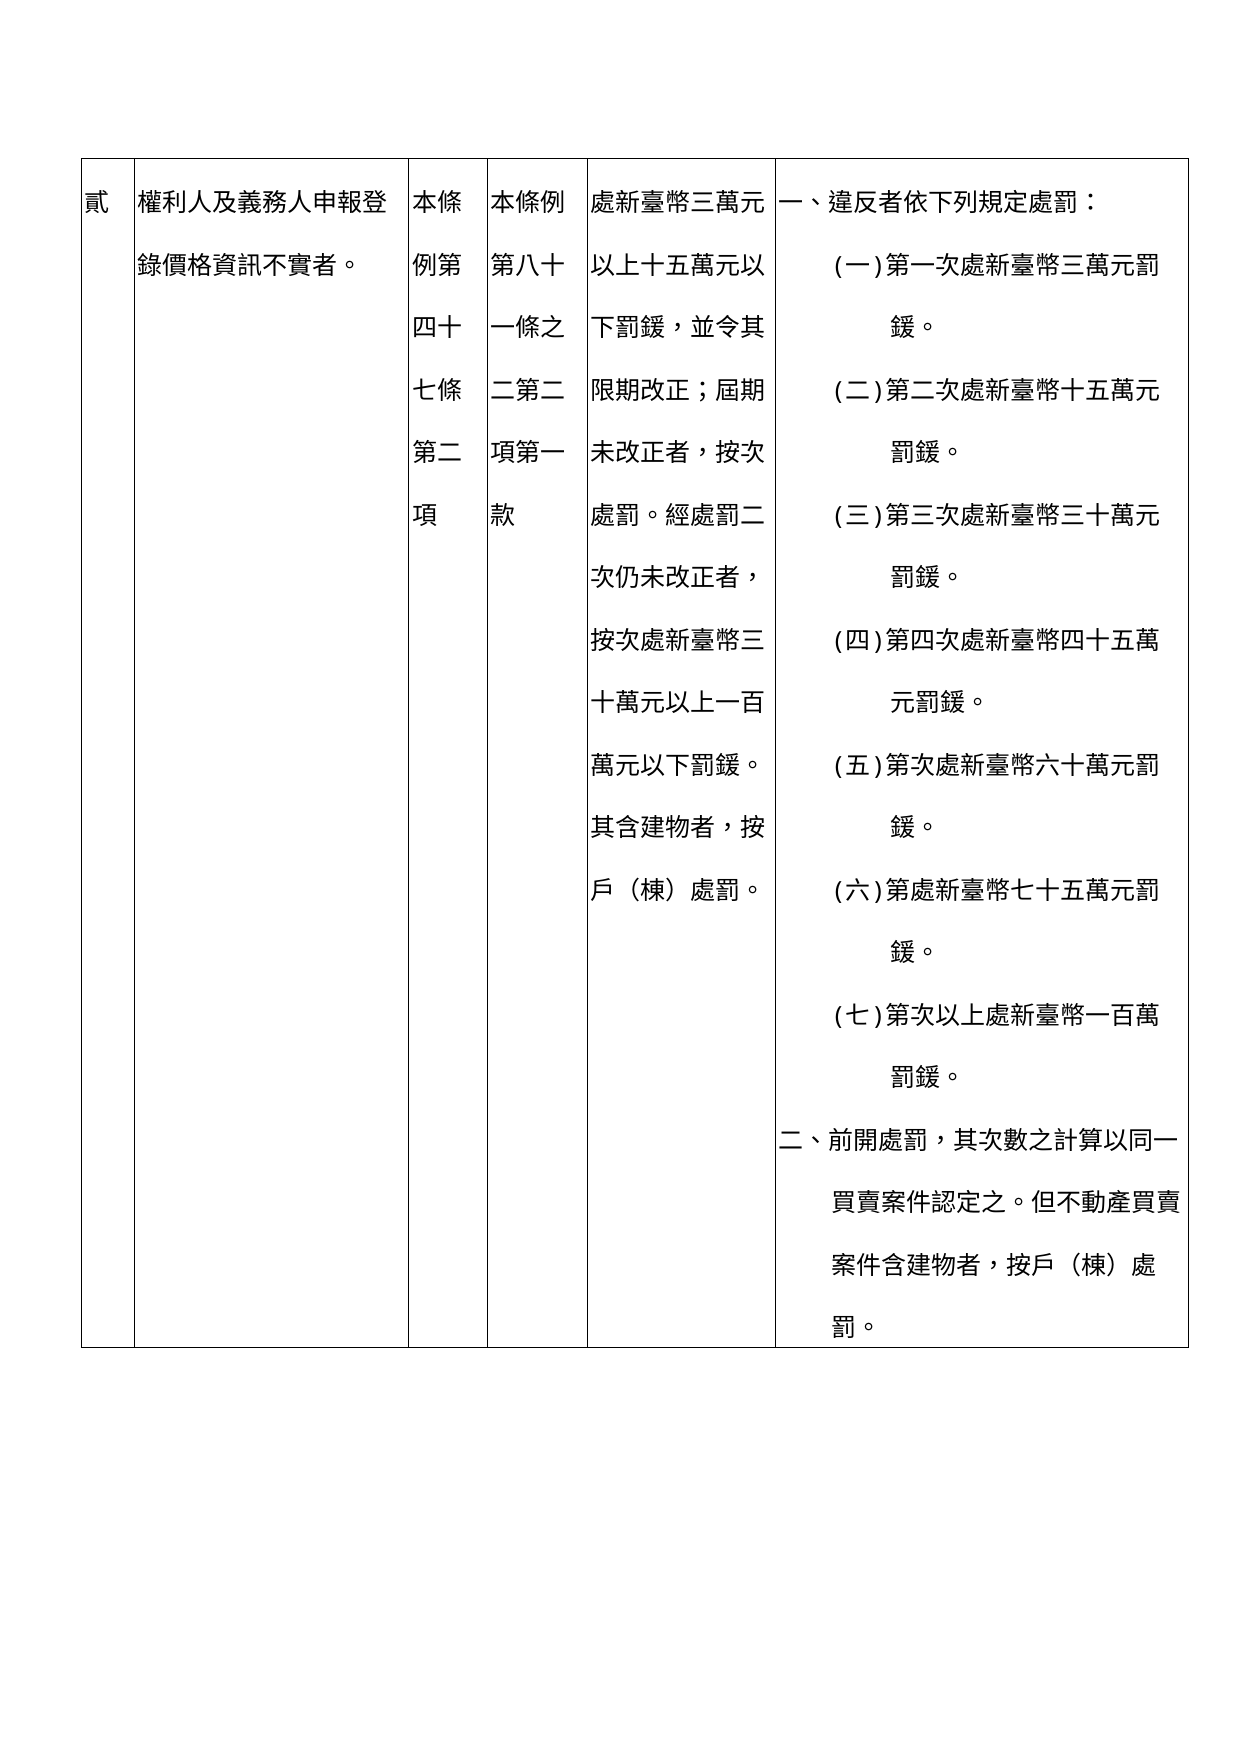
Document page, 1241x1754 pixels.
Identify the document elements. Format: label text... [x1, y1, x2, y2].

table_cell 一、違反者依下列規定處罰： (一)第一次處新臺幣三萬元罰鍰。 (二)第二次處新臺幣十五萬元罰鍰。 (三)第三次處新臺幣三十萬元罰鍰。 (四)第四次處新臺幣四十五萬元罰鍰。 (五)第次處新臺幣六十萬元罰鍰。 (六)第處新臺幣七十五萬元罰鍰。 (七)第次以上處新臺幣一百萬罰鍰。 二、前開處罰，其次數之計算以同一買賣案件認定之。但不動產買賣案件含建物者，按戶（棟）處罰。 [776, 159, 1188, 1347]
table_cell 處新臺幣三萬元以上十五萬元以下罰鍰，並令其限期改正；屆期未改正者，按次處罰。經處罰二次仍未改正者，按次處新臺幣三十萬元以上一百萬元以下罰鍰。其含建物者，按戶（棟）處罰。 [588, 159, 775, 1347]
table_cell 貳 [82, 159, 134, 1347]
table_cell 本條例第八十一條之二第二項第一款 [488, 159, 587, 1347]
table_cell 本條例第四十七條第二項 [409, 159, 487, 1347]
table_cell 權利人及義務人申報登錄價格資訊不實者。 [135, 159, 408, 1347]
